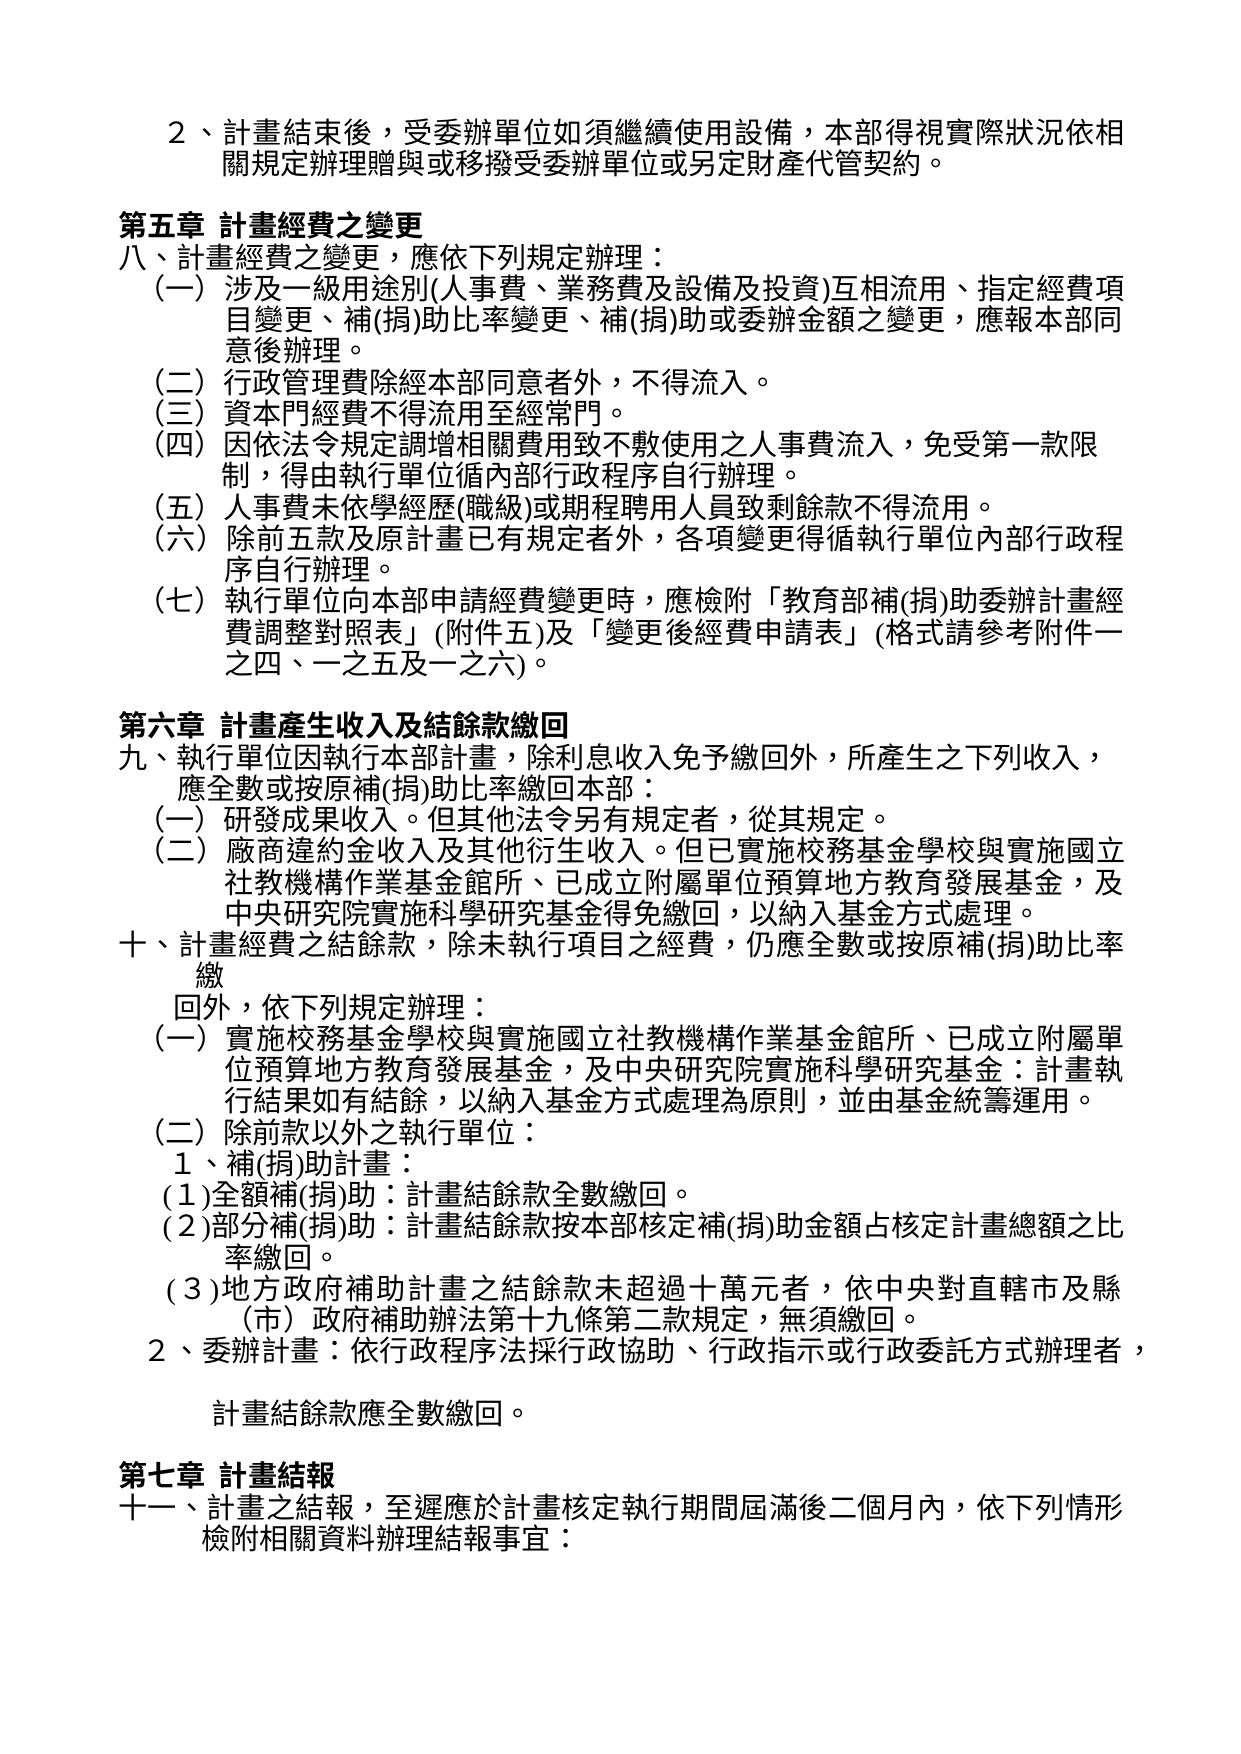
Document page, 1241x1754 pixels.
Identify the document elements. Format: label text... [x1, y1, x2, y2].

text １、補(捐)助計畫： [168, 1149, 1125, 1181]
text （二）行政管理費除經本部同意者外，不得流入。 [136, 368, 1125, 399]
text （五）人事費未依學經歷(職級)或期程聘用人員致剩餘款不得流用。 [136, 493, 1125, 524]
text （一）實施校務基金學校與實施國立社教機構作業基金館所、已成立附屬單位預算地方教育發展基金，及中央研究院實施科學研究基金：計畫執行結果如有結餘，以納入基金方式處理為原則，並由基金統籌運用。 [136, 1024, 1125, 1118]
text （四）因依法令規定調增相關費用致不敷使用之人事費流入，免受第一款限制，得由執行單位循內部行政程序自行辦理。 [136, 431, 1125, 493]
text 第六章 計畫產生收入及結餘款繳回 [118, 712, 1125, 743]
text ２、計畫結束後，受委辦單位如須繼續使用設備，本部得視實際狀況依相關規定辦理贈與或移撥受委辦單位或另定財產代管契約。 [162, 118, 1125, 181]
text (１)全額補(捐)助：計畫結餘款全數繳回。 [148, 1181, 1125, 1212]
text 十一、計畫之結報，至遲應於計畫核定執行期間屆滿後二個月內，依下列情形檢附相關資料辦理結報事宜： [118, 1493, 1125, 1556]
text （七）執行單位向本部申請經費變更時，應檢附「教育部補(捐)助委辦計畫經費調整對照表」(附件五)及「變更後經費申請表」(格式請參考附件一之四、一之五及一之六)。 [136, 587, 1125, 681]
text （一）涉及一級用途別(人事費、業務費及設備及投資)互相流用、指定經費項目變更、補(捐)助比率變更、補(捐)助或委辦金額之變更，應報本部同意後辦理。 [136, 274, 1125, 368]
text 計畫結餘款應全數繳回。 [124, 1399, 1125, 1431]
text 第七章 計畫結報 [118, 1462, 1125, 1493]
text 十、計畫經費之結餘款，除未執行項目之經費，仍應全數或按原補(捐)助比率繳 [118, 931, 1125, 993]
text 回外，依下列規定辦理： [115, 993, 1125, 1024]
text （二）除前款以外之執行單位： [136, 1118, 1125, 1149]
text （三）資本門經費不得流用至經常門。 [136, 399, 1125, 431]
text 九、執行單位因執行本部計畫，除利息收入免予繳回外，所產生之下列收入，應全數或按原補(捐)助比率繳回本部： [118, 743, 1125, 806]
text (３)地方政府補助計畫之結餘款未超過十萬元者，依中央對直轄市及縣（市）政府補助辦法第十九條第二款規定，無須繳回。 [148, 1274, 1125, 1337]
text 第五章 計畫經費之變更 [118, 212, 1125, 243]
text （一）研發成果收入。但其他法令另有規定者，從其規定。 [136, 806, 1125, 837]
text (２)部分補(捐)助：計畫結餘款按本部核定補(捐)助金額占核定計畫總額之比率繳回。 [148, 1212, 1125, 1274]
text 八、計畫經費之變更，應依下列規定辦理： [118, 243, 1125, 274]
text （二）廠商違約金收入及其他衍生收入。但已實施校務基金學校與實施國立社教機構作業基金館所、已成立附屬單位預算地方教育發展基金，及中央研究院實施科學研究基金得免繳回，以納入基金方式處理。 [136, 837, 1125, 931]
text （六）除前五款及原計畫已有規定者外，各項變更得循執行單位內部行政程序自行辦理。 [136, 524, 1125, 587]
text ２、委辦計畫：依行政程序法採行政協助、行政指示或行政委託方式辦理者， [118, 1337, 1125, 1399]
